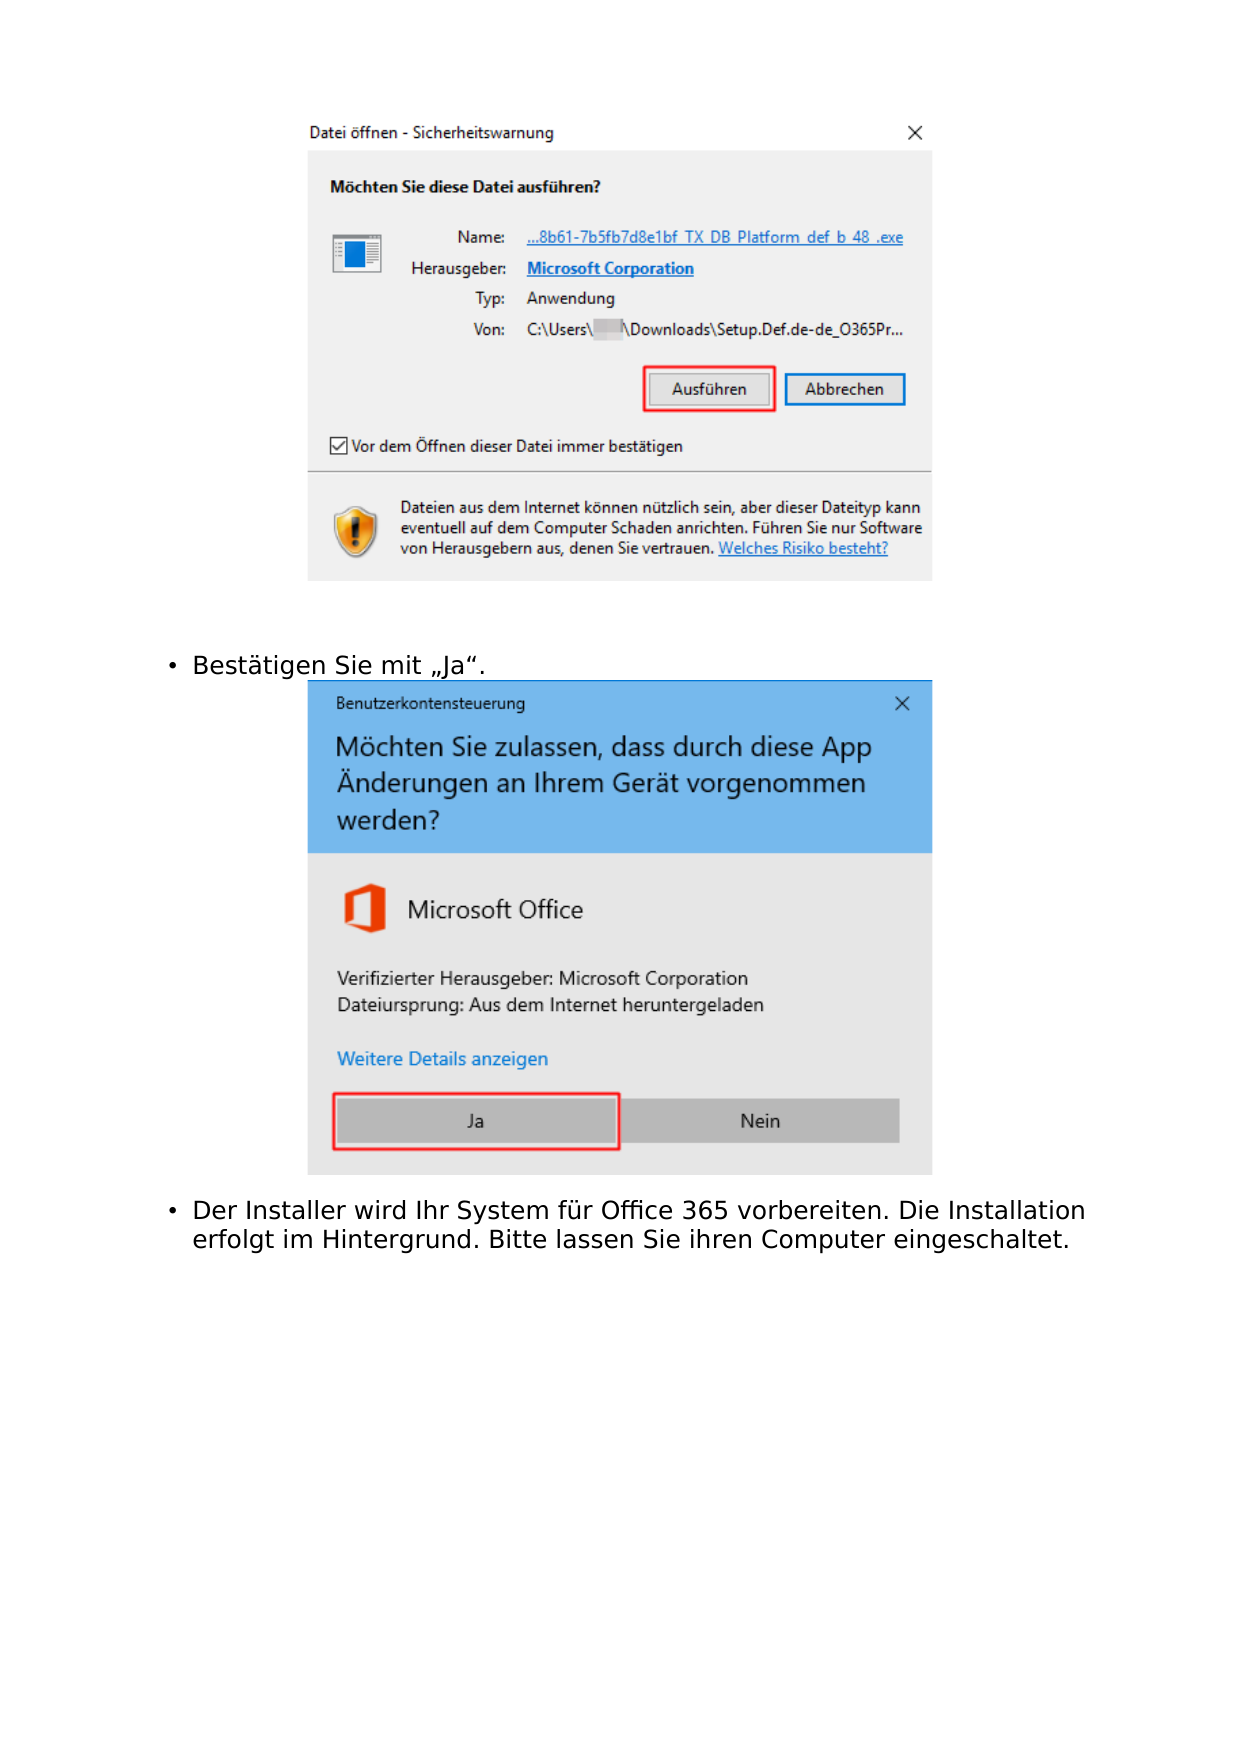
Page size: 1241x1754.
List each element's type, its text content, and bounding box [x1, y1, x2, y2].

picture [307, 118, 933, 581]
list Bestätigen Sie mit „Ja“. [177, 652, 1122, 681]
picture [307, 680, 933, 1175]
list Der Installer wird Ihr System für Office 365 vorbereiten. Die Installation erfolgt im Hintergrund. Bitte lassen Sie ihren Computer eingeschaltet. [177, 1196, 1122, 1254]
